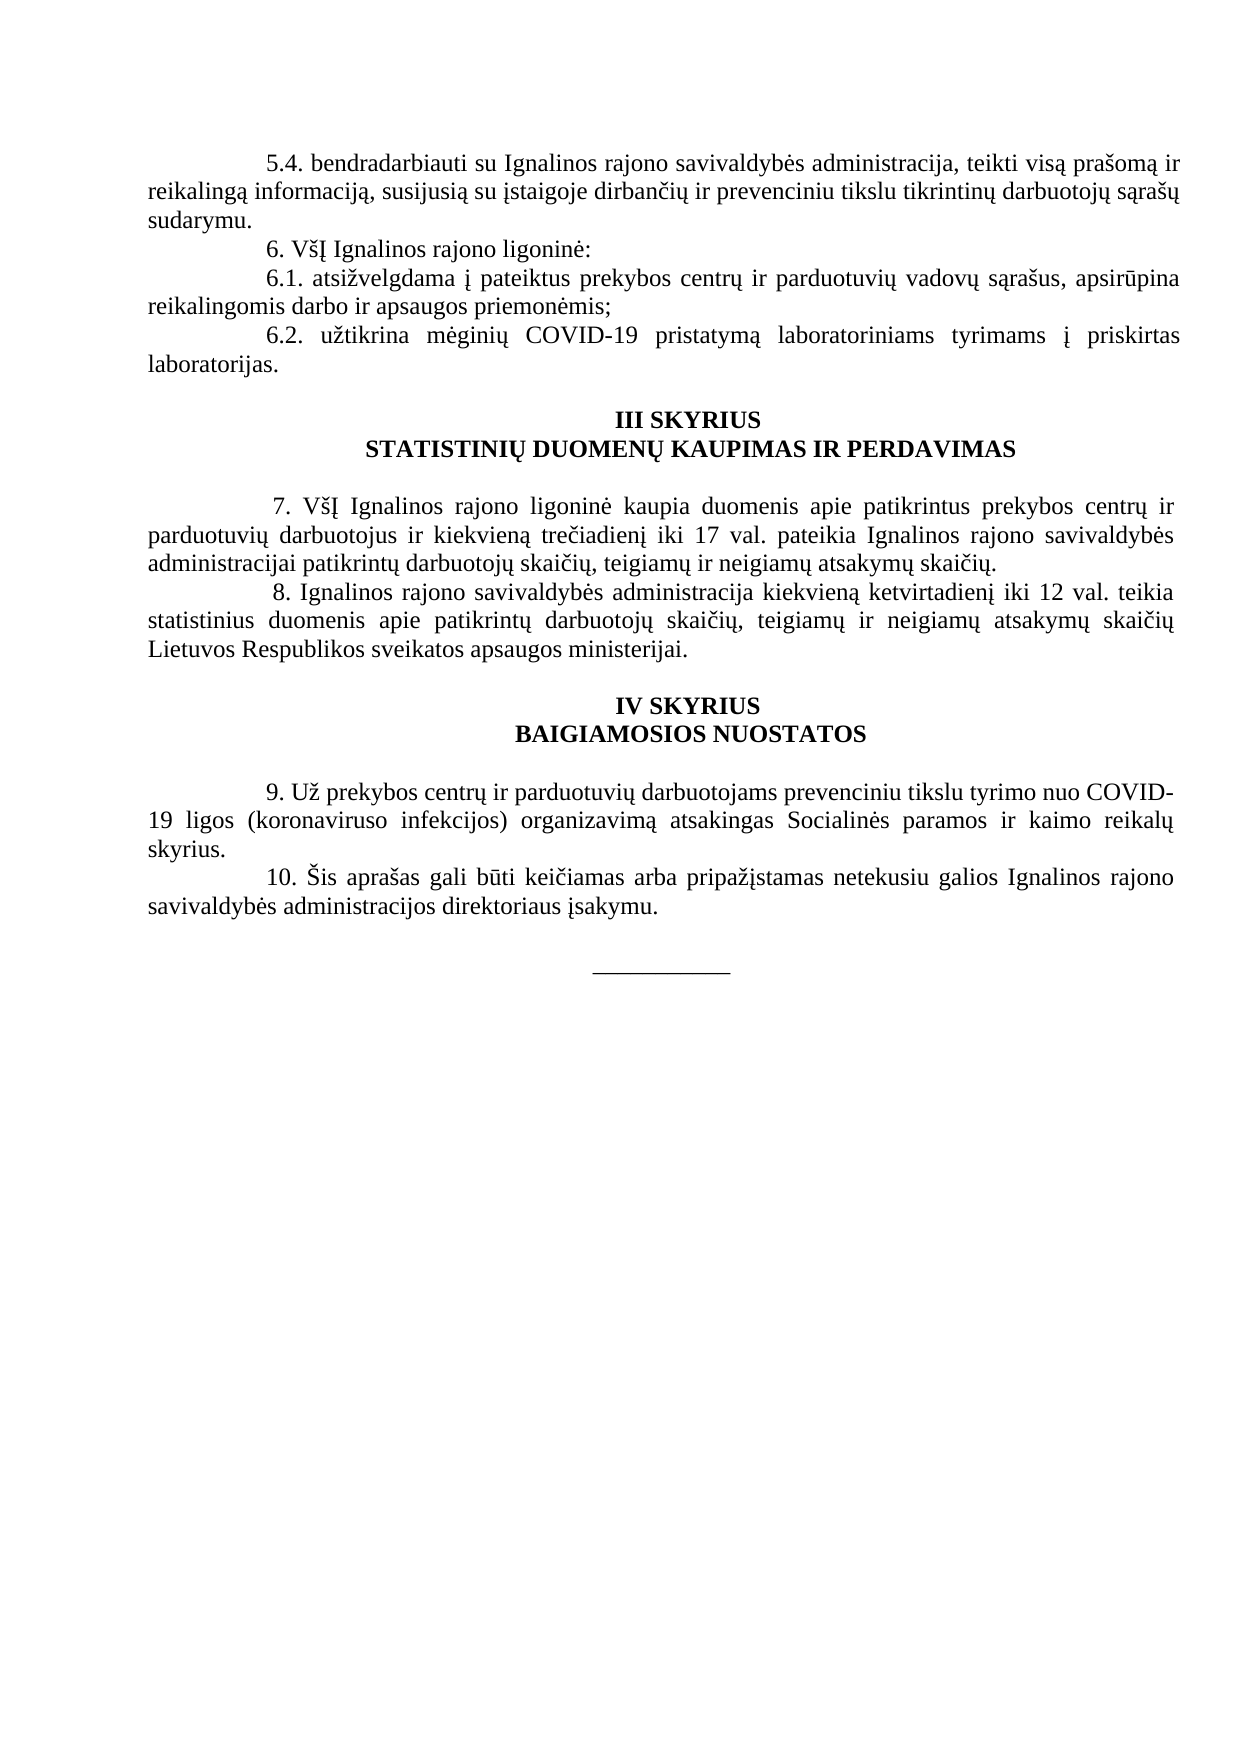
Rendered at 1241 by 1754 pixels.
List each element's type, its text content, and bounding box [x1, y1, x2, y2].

text 7. VšĮ Ignalinos rajono ligoninė kaupia duomenis apie patikrintus prekybos centrų ir parduotuvių darbuotojus ir kiekvieną trečiadienį iki 17 val. pateikia Ignalinos rajono savivaldybės administracijai patikrintų darbuotojų skaičių, teigiamų ir neigiamų atsakymų skaičių. [148, 492, 1175, 577]
text BAIGIAMOSIOS NUOSTATOS [207, 720, 1175, 749]
text STATISTINIŲ DUOMENŲ KAUPIMAS IR PERDAVIMAS [207, 435, 1175, 463]
text 8. Ignalinos rajono savivaldybės administracija kiekvieną ketvirtadienį iki 12 val. teikia statistinius duomenis apie patikrintų darbuotojų skaičių, teigiamų ir neigiamų atsakymų skaičių Lietuvos Respublikos sveikatos apsaugos ministerijai. [148, 577, 1175, 663]
text 6.2. užtikrina mėginių COVID-19 pristatymą laboratoriniams tyrimams į priskirtas laboratorijas. [148, 320, 1181, 378]
text IV SKYRIUS [207, 692, 1175, 720]
text 10. Šis aprašas gali būti keičiamas arba pripažįstamas netekusiu galios Ignalinos rajono savivaldybės administracijos direktoriaus įsakymu. [148, 863, 1175, 920]
text ___________ [148, 948, 1175, 977]
text 6. VšĮ Ignalinos rajono ligoninė: [148, 234, 1181, 263]
text 5.4. bendradarbiauti su Ignalinos rajono savivaldybės administracija, teikti visą prašomą ir reikalingą informaciją, susijusią su įstaigoje dirbančių ir prevenciniu tikslu tikrintinų darbuotojų sąrašų sudarymu. [148, 148, 1181, 234]
text 9. Už prekybos centrų ir parduotuvių darbuotojams prevenciniu tikslu tyrimo nuo COVID-19 ligos (koronaviruso infekcijos) organizavimą atsakingas Socialinės paramos ir kaimo reikalų skyrius. [148, 777, 1175, 863]
text III SKYRIUS [207, 406, 1175, 435]
text 6.1. atsižvelgdama į pateiktus prekybos centrų ir parduotuvių vadovų sąrašus, apsirūpina reikalingomis darbo ir apsaugos priemonėmis; [148, 263, 1181, 320]
